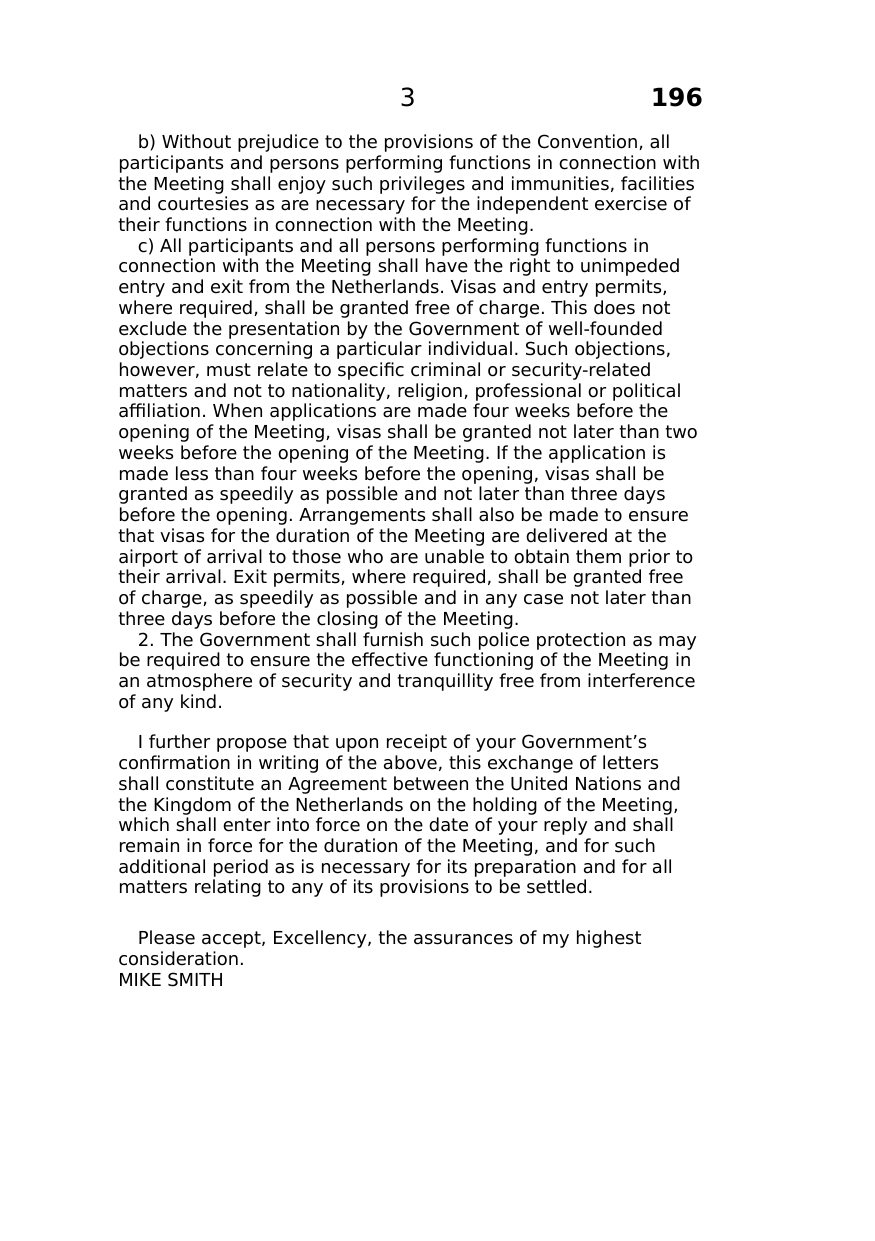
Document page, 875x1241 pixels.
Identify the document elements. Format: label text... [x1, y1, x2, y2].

text I further propose that upon receipt of your Government’s confirmation in writing of the above, this exchange of letters shall constitute an Agreement between the United Nations and the Kingdom of the Netherlands on the holding of the Meeting, which shall enter into force on the date of your reply and shall remain in force for the duration of the Meeting, and for such additional period as is necessary for its preparation and for all matters relating to any of its provisions to be settled. [118, 732, 703, 898]
text Please accept, Excellency, the assurances of my highest consideration. [118, 928, 703, 969]
text b) Without prejudice to the provisions of the Convention, all participants and persons performing functions in connection with the Meeting shall enjoy such privileges and immunities, facilities and courtesies as are necessary for the independent exercise of their functions in connection with the Meeting. [118, 132, 703, 236]
text 2. The Government shall furnish such police protection as may be required to ensure the effective functioning of the Meeting in an atmosphere of security and tranquillity free from interference of any kind. [118, 629, 703, 712]
text c) All participants and all persons performing functions in connection with the Meeting shall have the right to unimpeded entry and exit from the Netherlands. Visas and entry permits, where required, shall be granted free of charge. This does not exclude the presentation by the Government of well-founded objections concerning a particular individual. Such objections, however, must relate to specific criminal or security-related matters and not to nationality, religion, professional or political affiliation. When applications are made four weeks before the opening of the Meeting, visas shall be granted not later than two weeks before the opening of the Meeting. If the application is made less than four weeks before the opening, visas shall be granted as speedily as possible and not later than three days before the opening. Arrangements shall also be made to ensure that visas for the duration of the Meeting are delivered at the airport of arrival to those who are unable to obtain them prior to their arrival. Exit permits, where required, shall be granted free of charge, as speedily as possible and in any case not later than three days before the closing of the Meeting. [118, 236, 703, 629]
text MIKE SMITH [118, 969, 703, 990]
